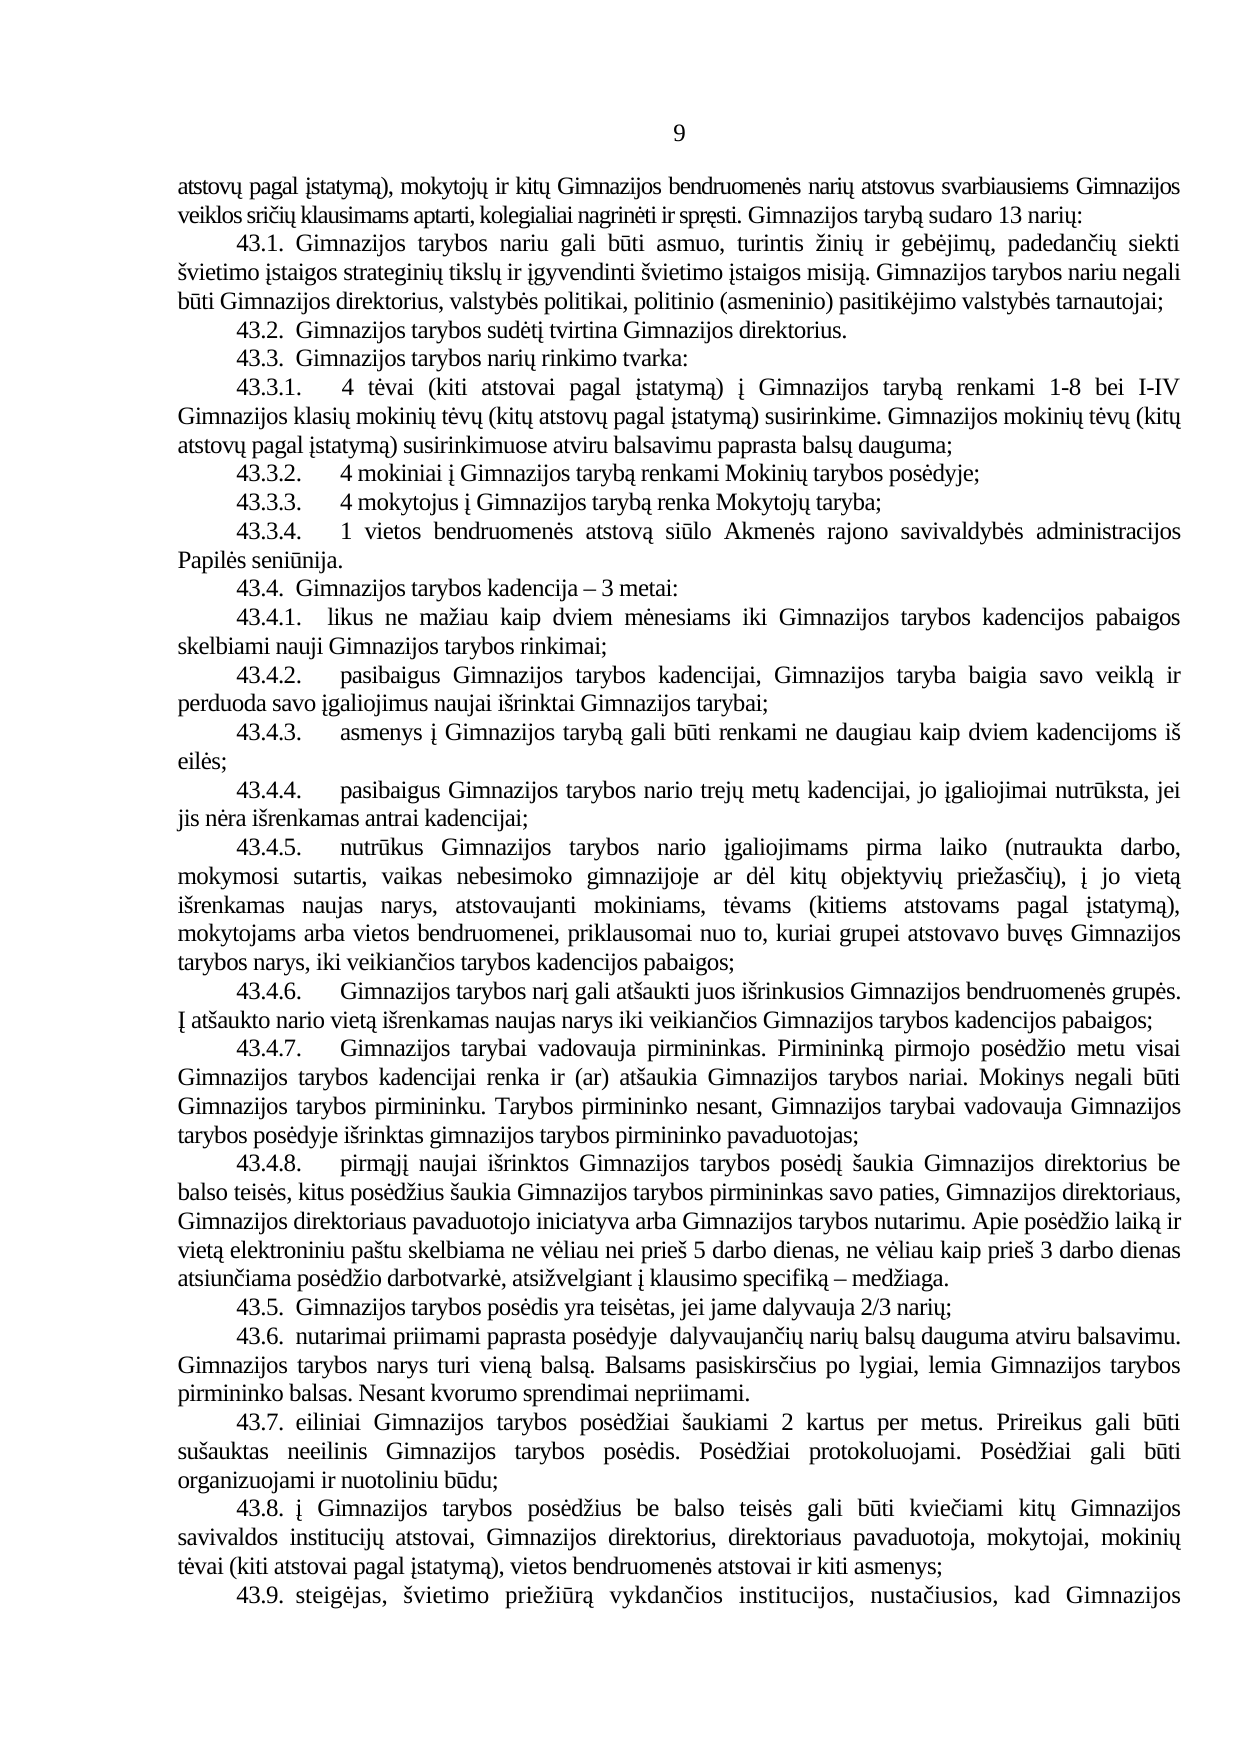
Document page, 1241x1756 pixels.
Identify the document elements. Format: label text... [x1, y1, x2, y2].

text 43.4.4. pasibaigus Gimnazijos tarybos nario trejų metų kadencijai, jo įgaliojimai nutrūksta, jei jis nėra išrenkamas antrai kadencijai; [177, 775, 1182, 832]
text 43.4.8. pirmąjį naujai išrinktos Gimnazijos tarybos posėdį šaukia Gimnazijos direktorius be balso teisės, kitus posėdžius šaukia Gimnazijos tarybos pirmininkas savo paties, Gimnazijos direktoriaus, Gimnazijos direktoriaus pavaduotojo iniciatyva arba Gimnazijos tarybos nutarimu. Apie posėdžio laiką ir vietą elektroniniu paštu skelbiama ne vėliau nei prieš 5 darbo dienas, ne vėliau kaip prieš 3 darbo dienas atsiunčiama posėdžio darbotvarkė, atsižvelgiant į klausimo specifiką – medžiaga. [177, 1148, 1182, 1292]
text 43.4. Gimnazijos tarybos kadencija – 3 metai: [177, 573, 1182, 602]
text 43.7. eiliniai Gimnazijos tarybos posėdžiai šaukiami 2 kartus per metus. Prireikus gali būti sušauktas neeilinis Gimnazijos tarybos posėdis. Posėdžiai protokoluojami. Posėdžiai gali būti organizuojami ir nuotoliniu būdu; [177, 1407, 1182, 1493]
text 43.4.3. asmenys į Gimnazijos tarybą gali būti renkami ne daugiau kaip dviem kadencijoms iš eilės; [177, 717, 1182, 775]
text 43.4.6. Gimnazijos tarybos narį gali atšaukti juos išrinkusios Gimnazijos bendruomenės grupės. Į atšaukto nario vietą išrenkamas naujas narys iki veikiančios Gimnazijos tarybos kadencijos pabaigos; [177, 976, 1182, 1033]
text 43.3.2. 4 mokiniai į Gimnazijos tarybą renkami Mokinių tarybos posėdyje; [177, 458, 1182, 487]
text 43.8. į Gimnazijos tarybos posėdžius be balso teisės gali būti kviečiami kitų Gimnazijos savivaldos institucijų atstovai, Gimnazijos direktorius, direktoriaus pavaduotoja, mokytojai, mokinių tėvai (kiti atstovai pagal įstatymą), vietos bendruomenės atstovai ir kiti asmenys; [177, 1493, 1182, 1580]
text 43.2. Gimnazijos tarybos sudėtį tvirtina Gimnazijos direktorius. [177, 315, 1182, 343]
text 43.3.3. 4 mokytojus į Gimnazijos tarybą renka Mokytojų taryba; [177, 487, 1182, 516]
text 43.5. Gimnazijos tarybos posėdis yra teisėtas, jei jame dalyvauja 2/3 narių; [177, 1292, 1182, 1321]
text 43.4.7. Gimnazijos tarybai vadovauja pirmininkas. Pirmininką pirmojo posėdžio metu visai Gimnazijos tarybos kadencijai renka ir (ar) atšaukia Gimnazijos tarybos nariai. Mokinys negali būti Gimnazijos tarybos pirmininku. Tarybos pirmininko nesant, Gimnazijos tarybai vadovauja Gimnazijos tarybos posėdyje išrinktas gimnazijos tarybos pirmininko pavaduotojas; [177, 1033, 1182, 1148]
text 43.3.4. 1 vietos bendruomenės atstovą siūlo Akmenės rajono savivaldybės administracijos Papilės seniūnija. [177, 516, 1182, 573]
text 43.3. Gimnazijos tarybos narių rinkimo tvarka: [177, 343, 1182, 372]
text 43.4.2. pasibaigus Gimnazijos tarybos kadencijai, Gimnazijos taryba baigia savo veiklą ir perduoda savo įgaliojimus naujai išrinktai Gimnazijos tarybai; [177, 660, 1182, 717]
text 43.3.1. 4 tėvai (kiti atstovai pagal įstatymą) į Gimnazijos tarybą renkami 1-8 bei I-IV Gimnazijos klasių mokinių tėvų (kitų atstovų pagal įstatymą) susirinkime. Gimnazijos mokinių tėvų (kitų atstovų pagal įstatymą) susirinkimuose atviru balsavimu paprasta balsų dauguma; [177, 372, 1182, 458]
text 43.4.5. nutrūkus Gimnazijos tarybos nario įgaliojimams pirma laiko (nutraukta darbo, mokymosi sutartis, vaikas nebesimoko gimnazijoje ar dėl kitų objektyvių priežasčių), į jo vietą išrenkamas naujas narys, atstovaujanti mokiniams, tėvams (kitiems atstovams pagal įstatymą), mokytojams arba vietos bendruomenei, priklausomai nuo to, kuriai grupei atstovavo buvęs Gimnazijos tarybos narys, iki veikiančios tarybos kadencijos pabaigos; [177, 832, 1182, 976]
text atstovų pagal įstatymą), mokytojų ir kitų Gimnazijos bendruomenės narių atstovus svarbiausiems Gimnazijos veiklos sričių klausimams aptarti, kolegialiai nagrinėti ir spręsti. Gimnazijos tarybą sudaro 13 narių: [177, 171, 1182, 228]
text 43.9. steigėjas, švietimo priežiūrą vykdančios institucijos, nustačiusios, kad Gimnazijos [177, 1580, 1182, 1608]
text 43.4.1. likus ne mažiau kaip dviem mėnesiams iki Gimnazijos tarybos kadencijos pabaigos skelbiami nauji Gimnazijos tarybos rinkimai; [177, 602, 1182, 660]
text 43.1. Gimnazijos tarybos nariu gali būti asmuo, turintis žinių ir gebėjimų, padedančių siekti švietimo įstaigos strateginių tikslų ir įgyvendinti švietimo įstaigos misiją. Gimnazijos tarybos nariu negali būti Gimnazijos direktorius, valstybės politikai, politinio (asmeninio) pasitikėjimo valstybės tarnautojai; [177, 228, 1182, 315]
text 43.6. nutarimai priimami paprasta posėdyje dalyvaujančių narių balsų dauguma atviru balsavimu. Gimnazijos tarybos narys turi vieną balsą. Balsams pasiskirsčius po lygiai, lemia Gimnazijos tarybos pirmininko balsas. Nesant kvorumo sprendimai nepriimami. [177, 1321, 1182, 1407]
